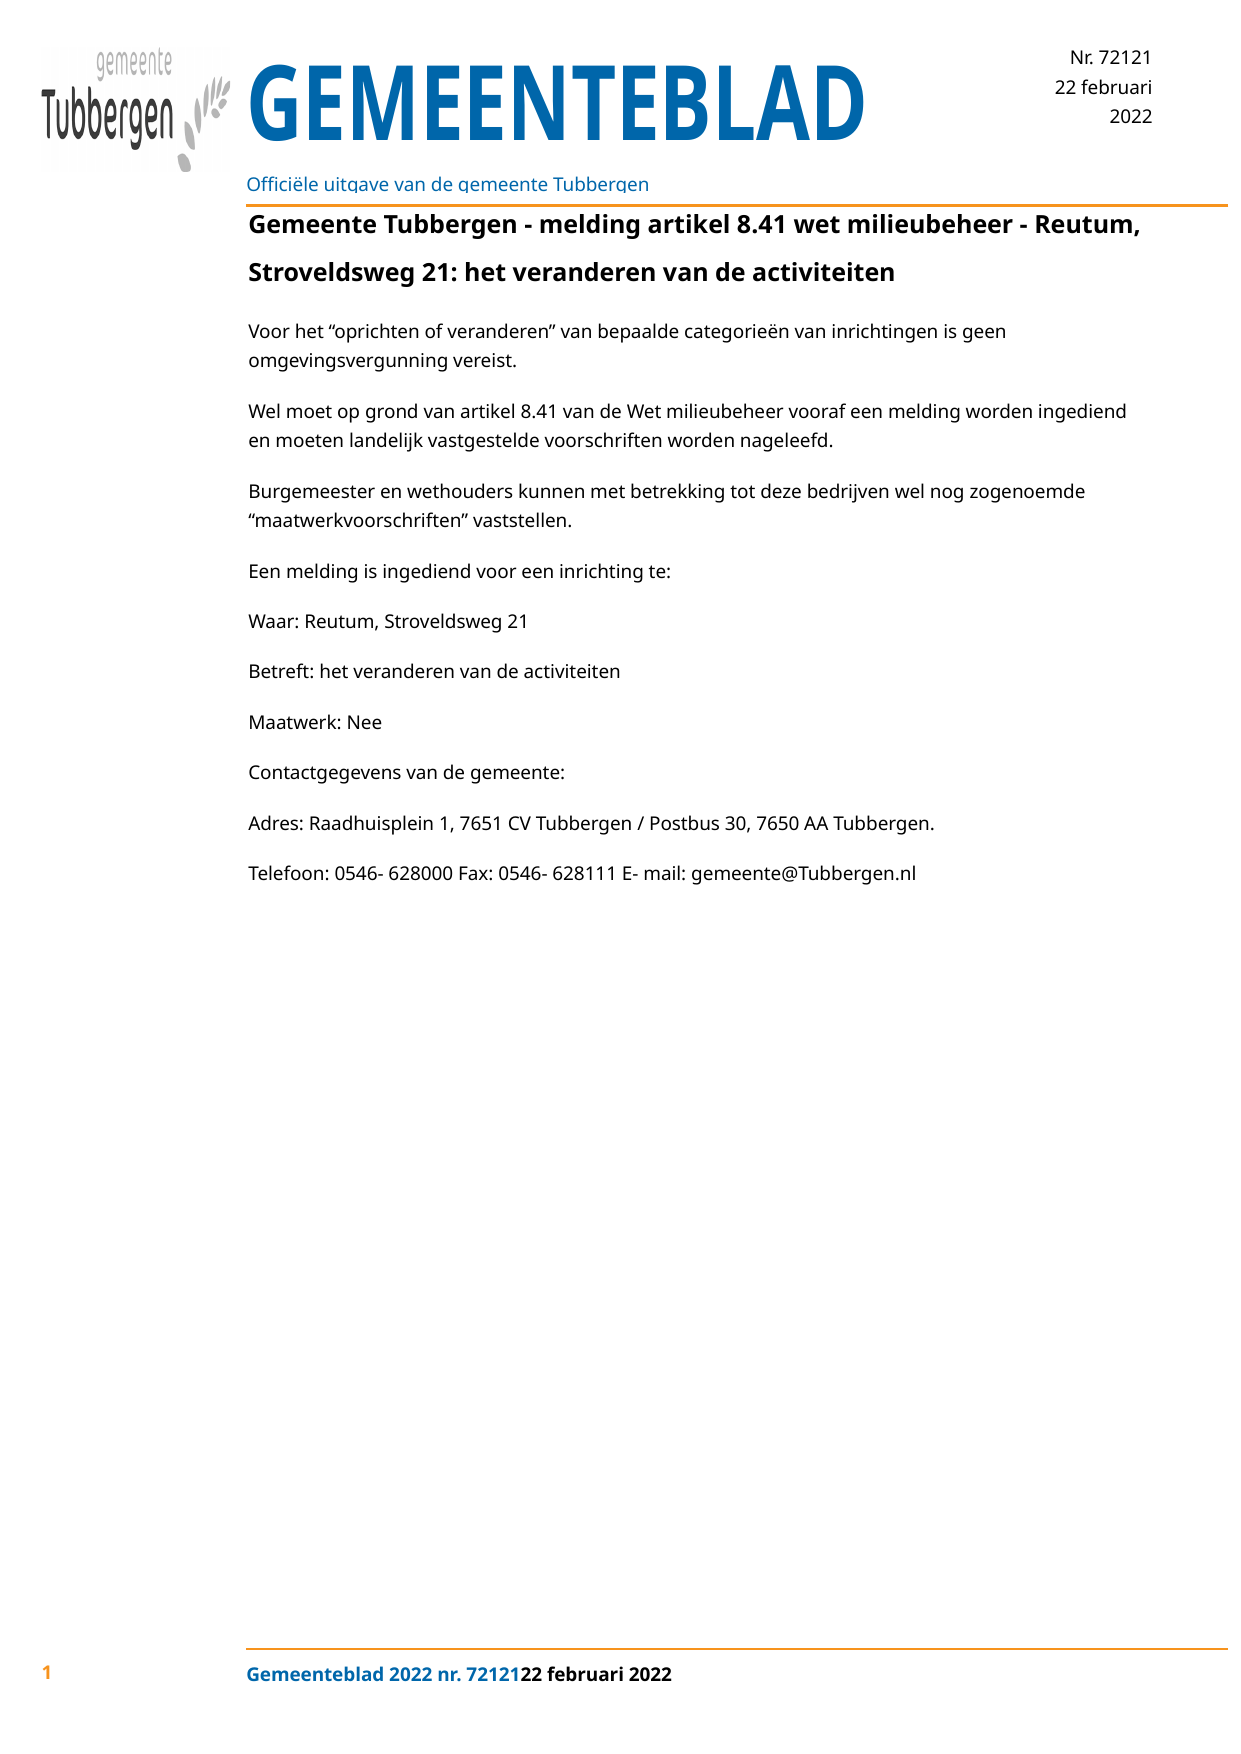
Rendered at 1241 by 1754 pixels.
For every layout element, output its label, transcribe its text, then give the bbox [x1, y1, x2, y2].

text Telefoon: 0546- 628000 Fax: 0546- 628111 E- mail: gemeente@Tubbergen.nl [248, 860, 1152, 886]
text Adres: Raadhuisplein 1, 7651 CV Tubbergen / Postbus 30, 7650 AA Tubbergen. [248, 810, 1152, 836]
text Betreft: het veranderen van de activiteiten [248, 659, 1152, 684]
picture [41, 47, 231, 172]
text Burgemeester en wethouders kunnen met betrekking tot deze bedrijven wel nog zogenoemde “maatwerkvoorschriften” vaststellen. [248, 478, 1152, 533]
text Maatwerk: Nee [248, 709, 1152, 735]
text Voor het “oprichten of veranderen” van bepaalde categorieën van inrichtingen is geen omgevingsvergunning vereist. [248, 318, 1152, 373]
text Wel moet op grond van artikel 8.41 van de Wet milieubeheer vooraf een melding worden ingediend en moeten landelijk vastgestelde voorschriften worden nageleefd. [248, 398, 1152, 453]
text Een melding is ingediend voor een inrichting te: [248, 558, 1152, 584]
text Waar: Reutum, Stroveldsweg 21 [248, 608, 1152, 634]
text Gemeente Tubbergen - melding artikel 8.41 wet milieubeheer - Reutum, Stroveldsweg 21: het veranderen van de activiteiten [248, 207, 1152, 288]
text Contactgegevens van de gemeente: [248, 759, 1152, 785]
